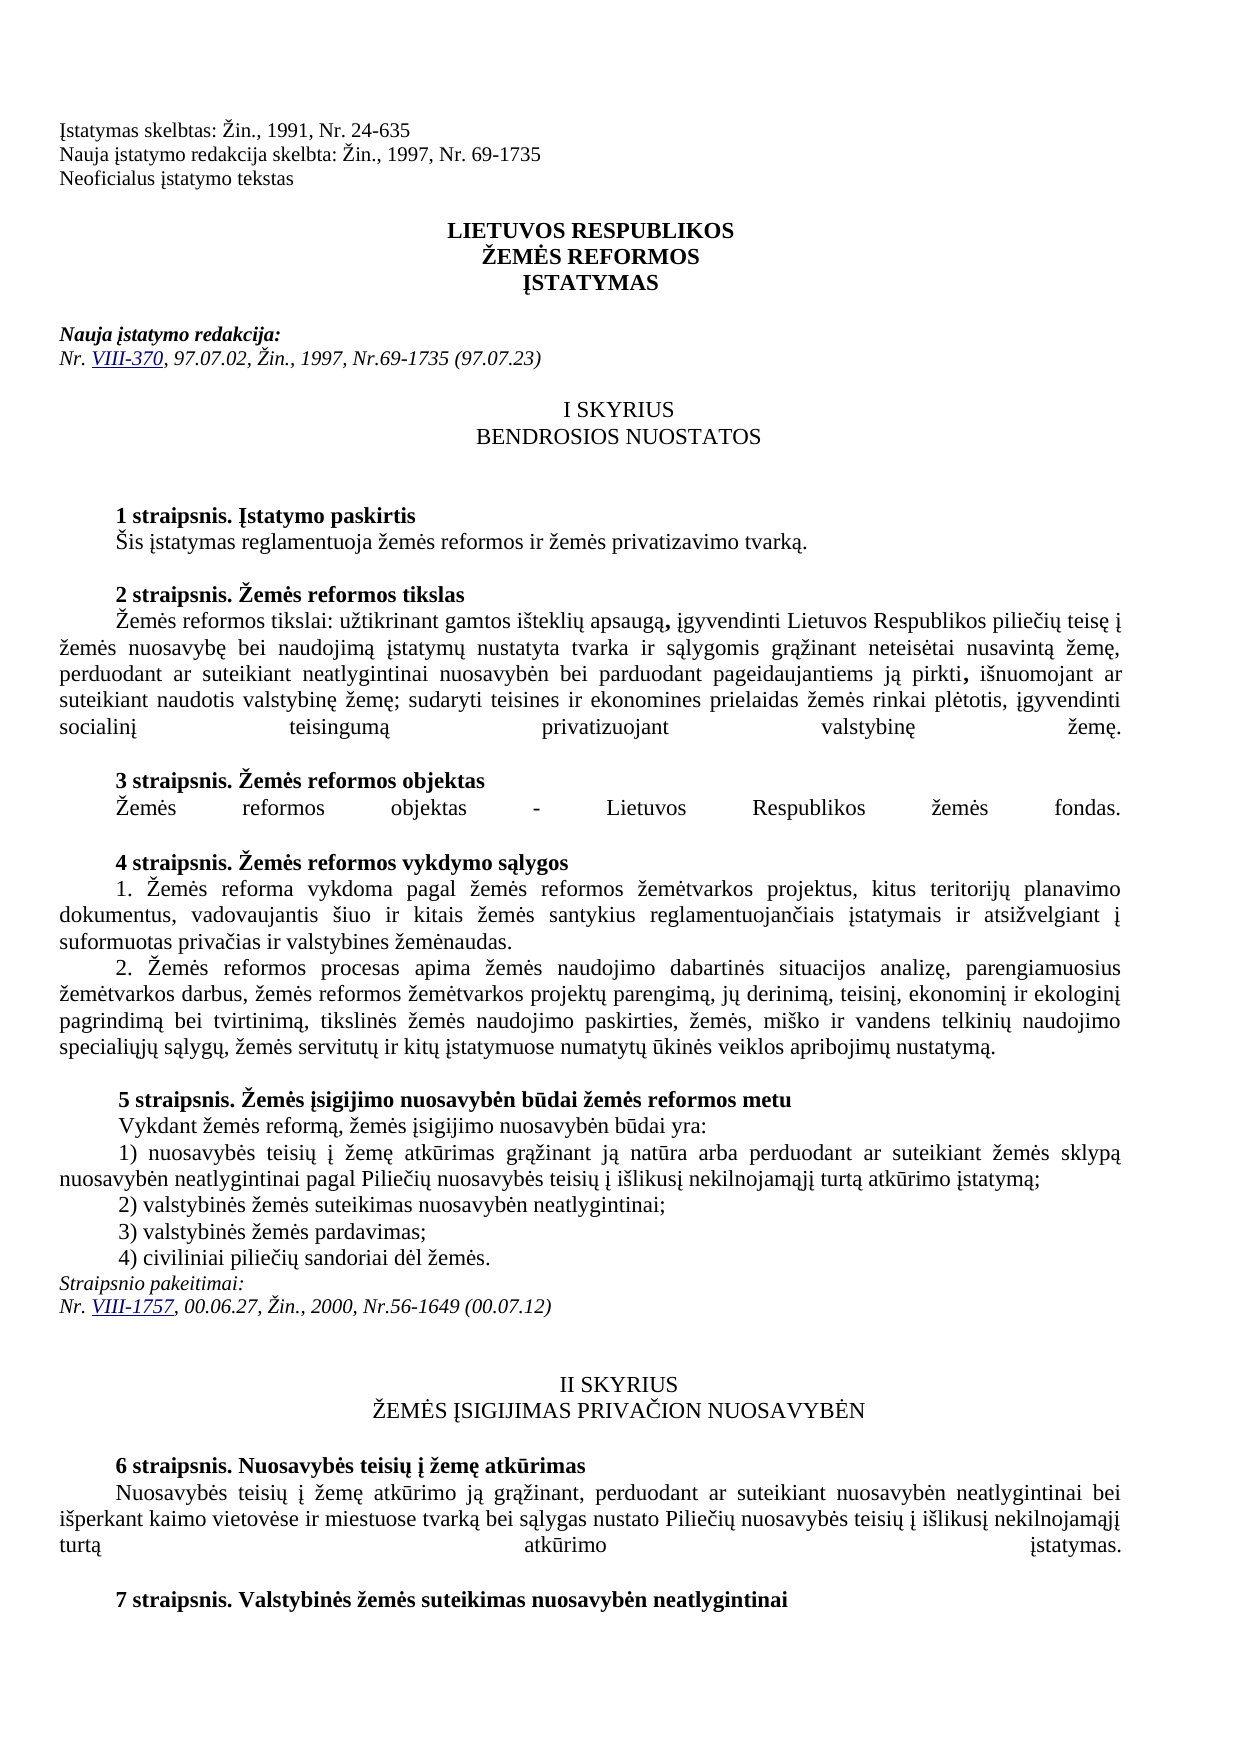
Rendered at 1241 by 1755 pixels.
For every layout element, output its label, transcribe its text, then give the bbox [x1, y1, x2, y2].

text ŽEMĖs įsigIjimas privaČION nuosavybėn [59, 1398, 1122, 1452]
text Vykdant žemės reformą, žemės įsigijimo nuosavybėn būdai yra: [59, 1112, 1122, 1139]
text 3) valstybinės žemės pardavimas; [59, 1218, 1122, 1244]
text 1. Žemės reforma vykdoma pagal žemės reformos žemėtvarkos projektus, kitus teritorijų planavimo dokumentus, vadovaujantis šiuo ir kitais žemės santykius reglamentuojančiais įstatymais ir atsižvelgiant į suformuotas privačias ir valstybines žemėnaudas. [59, 875, 1122, 954]
text 3 straipsnis. Žemės reformos objektas [59, 768, 1122, 794]
text Nuosavybės teisių į žemę atkūrimo ją grąžinant, perduodant ar suteikiant nuosavybėn neatlygintinai bei išperkant kaimo vietovėse ir miestuose tvarką bei sąlygas nustato Piliečių nuosavybės teisių į išlikusį nekilnojamąjį turtą atkūrimo įstatymas. [59, 1479, 1122, 1586]
text 2) valstybinės žemės suteikimas nuosavybėn neatlygintinai; [59, 1191, 1122, 1218]
text 2. Žemės reformos procesas apima žemės naudojimo dabartinės situacijos analizę, parengiamuosius žemėtvarkos darbus, žemės reformos žemėtvarkos projektų parengimą, jų derinimą, teisinį, ekonominį ir ekologinį pagrindimą bei tvirtinimą, tikslinės žemės naudojimo paskirties, žemės, miško ir vandens telkinių naudojimo specialiųjų sąlygų, žemės servitutų ir kitų įstatymuose numatytų ūkinės veiklos apribojimų nustatymą. [59, 954, 1122, 1059]
text Nr. VIII-1757, 00.06.27, Žin., 2000, Nr.56-1649 (00.07.12) [59, 1294, 1122, 1318]
text ŽEMĖS REFORMOS [59, 243, 1122, 269]
text Nr. VIII-370, 97.07.02, Žin., 1997, Nr.69-1735 (97.07.23) [59, 346, 1122, 370]
text 2 straipsnis. Žemės reformos tikslas [59, 581, 1122, 607]
text Šis įstatymas reglamentuoja žemės reformos ir žemės privatizavimo tvarką. [59, 528, 1122, 581]
text Įstatymas skelbtas: Žin., 1991, Nr. 24-635 [59, 118, 1122, 142]
text BENDROSIOS NUOSTATOS [59, 423, 1122, 449]
text Žemės reformos tikslai: užtikrinant gamtos išteklių apsaugą, įgyvendinti Lietuvos Respublikos piliečių teisę į žemės nuosavybę bei naudojimą įstatymų nustatyta tvarka ir sąlygomis grąžinant neteisėtai nusavintą žemę, perduodant ar suteikiant neatlygintinai nuosavybėn bei parduodant pageidaujantiems ją pirkti, išnuomojant ar suteikiant naudotis valstybinę žemę; sudaryti teisines ir ekonomines prielaidas žemės rinkai plėtotis, įgyvendinti socialinį teisingumą privatizuojant valstybinę žemę. [59, 607, 1122, 768]
text Nauja įstatymo redakcija skelbta: Žin., 1997, Nr. 69-1735 [59, 142, 1122, 166]
text 1) nuosavybės teisių į žemę atkūrimas grąžinant ją natūra arba perduodant ar suteikiant žemės sklypą nuosavybėn neatlygintinai pagal Piliečių nuosavybės teisių į išlikusį nekilnojamąjį turtą atkūrimo įstatymą; [59, 1139, 1122, 1191]
text 1 straipsnis. Įstatymo paskirtis [59, 502, 1122, 528]
text I skyrius [59, 397, 1122, 423]
text Straipsnio pakeitimai: [59, 1270, 1122, 1294]
text II skyrius [59, 1371, 1122, 1398]
text Nauja įstatymo redakcija: [59, 322, 1122, 346]
text 4 straipsnis. Žemės reformos vykdymo sąlygos [59, 849, 1122, 875]
text 7 straipsnis. Valstybinės žemės suteikimas nuosavybėn neatlygintinai [59, 1586, 1122, 1613]
text Neoficialus įstatymo tekstas [59, 166, 1122, 190]
text Žemės reformos objektas - Lietuvos Respublikos žemės fondas. [59, 794, 1122, 849]
text 5 straipsnis. Žemės įsigijimo nuosavybėn būdai žemės reformos metu [59, 1086, 1122, 1112]
text LIETUVOS RESPUBLIKOS [59, 217, 1122, 243]
text ĮSTATYMAS [59, 269, 1122, 296]
text 4) civiliniai piliečių sandoriai dėl žemės. [59, 1244, 1122, 1270]
text 6 straipsnis. Nuosavybės teisių į žemę atkūrimas [59, 1452, 1122, 1479]
